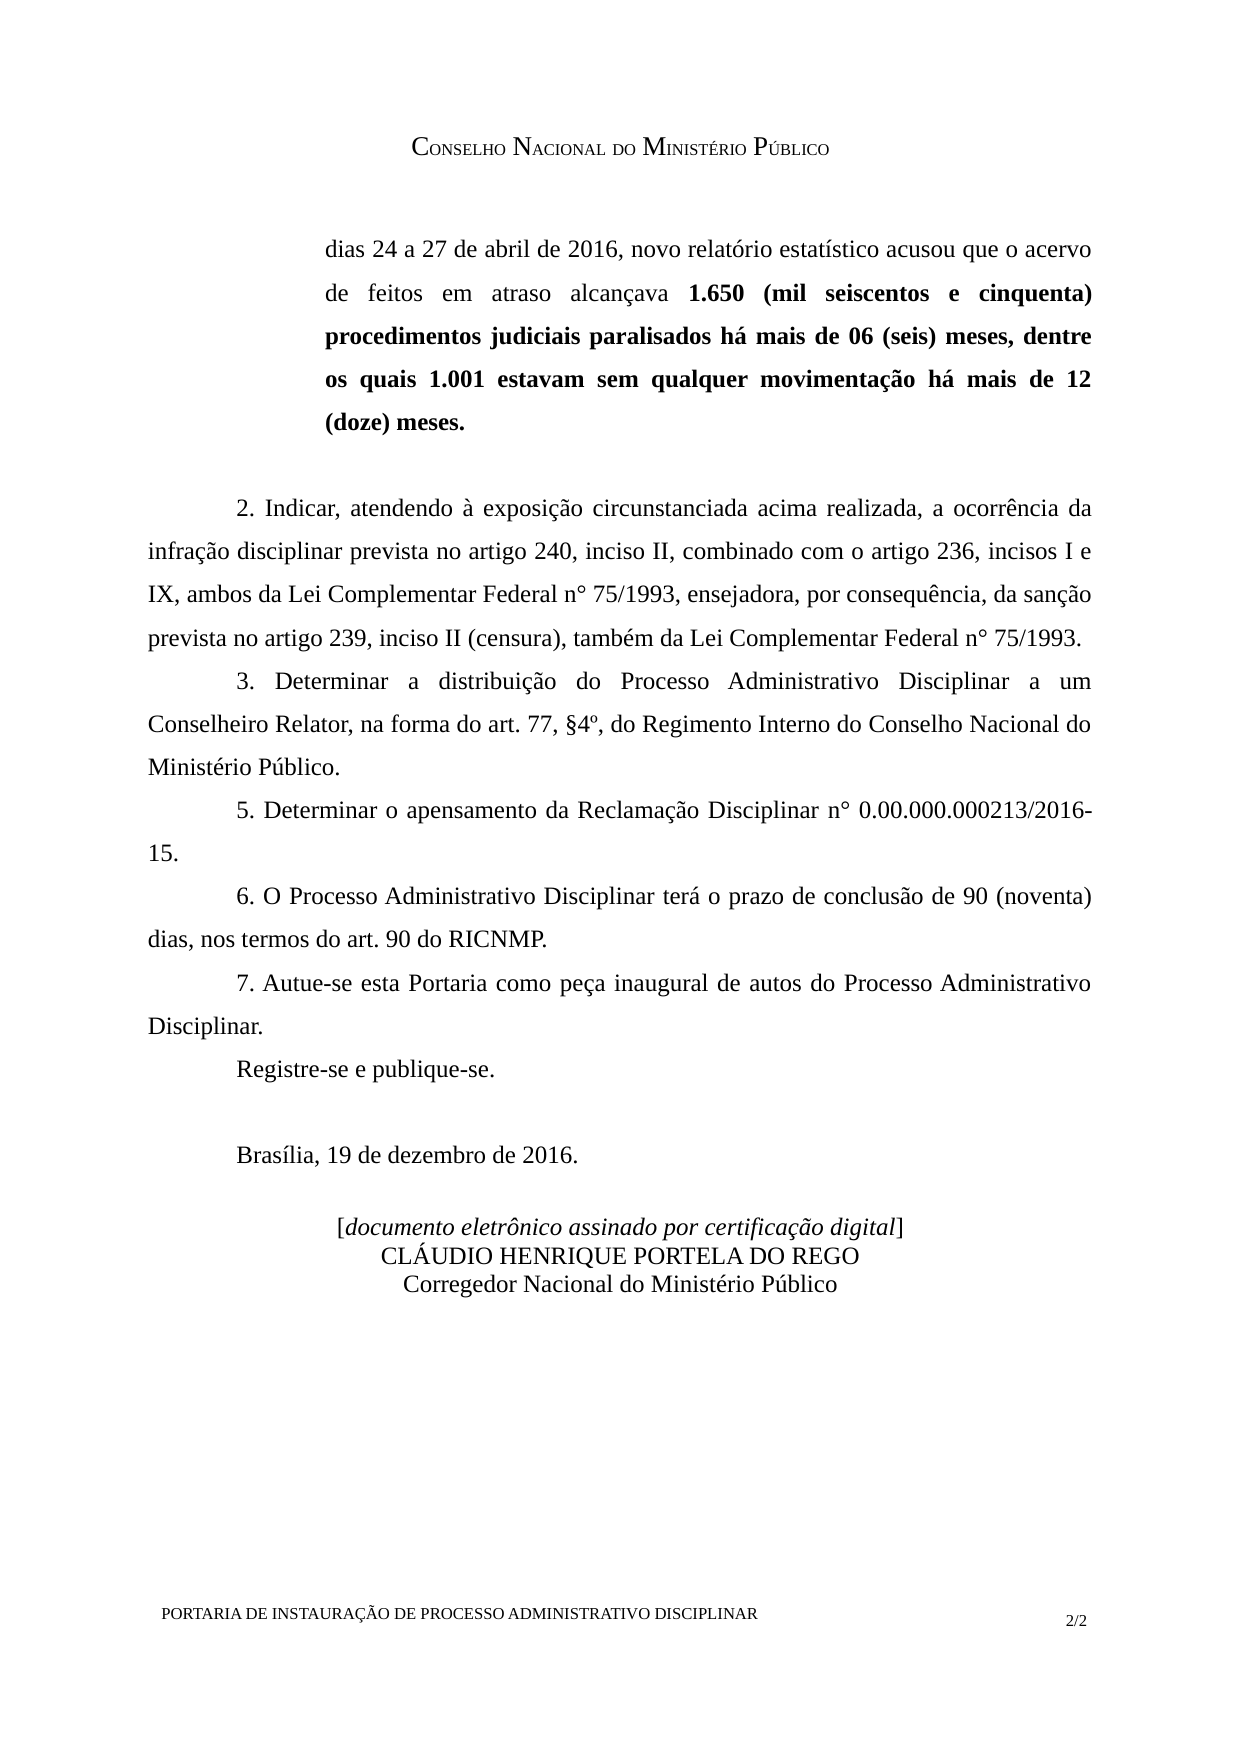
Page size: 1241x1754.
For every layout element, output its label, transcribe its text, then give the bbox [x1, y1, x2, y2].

text 6. O Processo Administrativo Disciplinar terá o prazo de conclusão de 90 (noventa) dias, nos termos do art. 90 do RICNMP. [148, 881, 1093, 953]
text [documento eletrônico assinado por certificação digital] [148, 1212, 1093, 1241]
text 2. Indicar, atendendo à exposição circunstanciada acima realizada, a ocorrência da infração disciplinar prevista no artigo 240, inciso II, combinado com o artigo 236, incisos I e IX, ambos da Lei Complementar Federal n° 75/1993, ensejadora, por consequência, da sanção prevista no artigo 239, inciso II (censura), também da Lei Complementar Federal n° 75/1993. [148, 493, 1093, 651]
text CLÁUDIO HENRIQUE PORTELA DO REGO [148, 1241, 1093, 1269]
text Brasília, 19 de dezembro de 2016. [148, 1140, 1093, 1169]
text 5. Determinar o apensamento da Reclamação Disciplinar n° 0.00.000.000213/2016-15. [148, 795, 1093, 867]
text Registre-se e publique-se. [148, 1054, 1093, 1083]
text 3. Determinar a distribuição do Processo Administrativo Disciplinar a um Conselheiro Relator, na forma do art. 77, §4º, do Regimento Interno do Conselho Nacional do Ministério Público. [148, 666, 1093, 781]
text Corregedor Nacional do Ministério Público [148, 1269, 1093, 1298]
text dias 24 a 27 de abril de 2016, novo relatório estatístico acusou que o acervo de feitos em atraso alcançava 1.650 (mil seiscentos e cinquenta) procedimentos judiciais paralisados há mais de 06 (seis) meses, dentre os quais 1.001 estavam sem qualquer movimentação há mais de 12 (doze) meses. [325, 234, 1093, 436]
text 7. Autue-se esta Portaria como peça inaugural de autos do Processo Administrativo Disciplinar. [148, 968, 1093, 1039]
